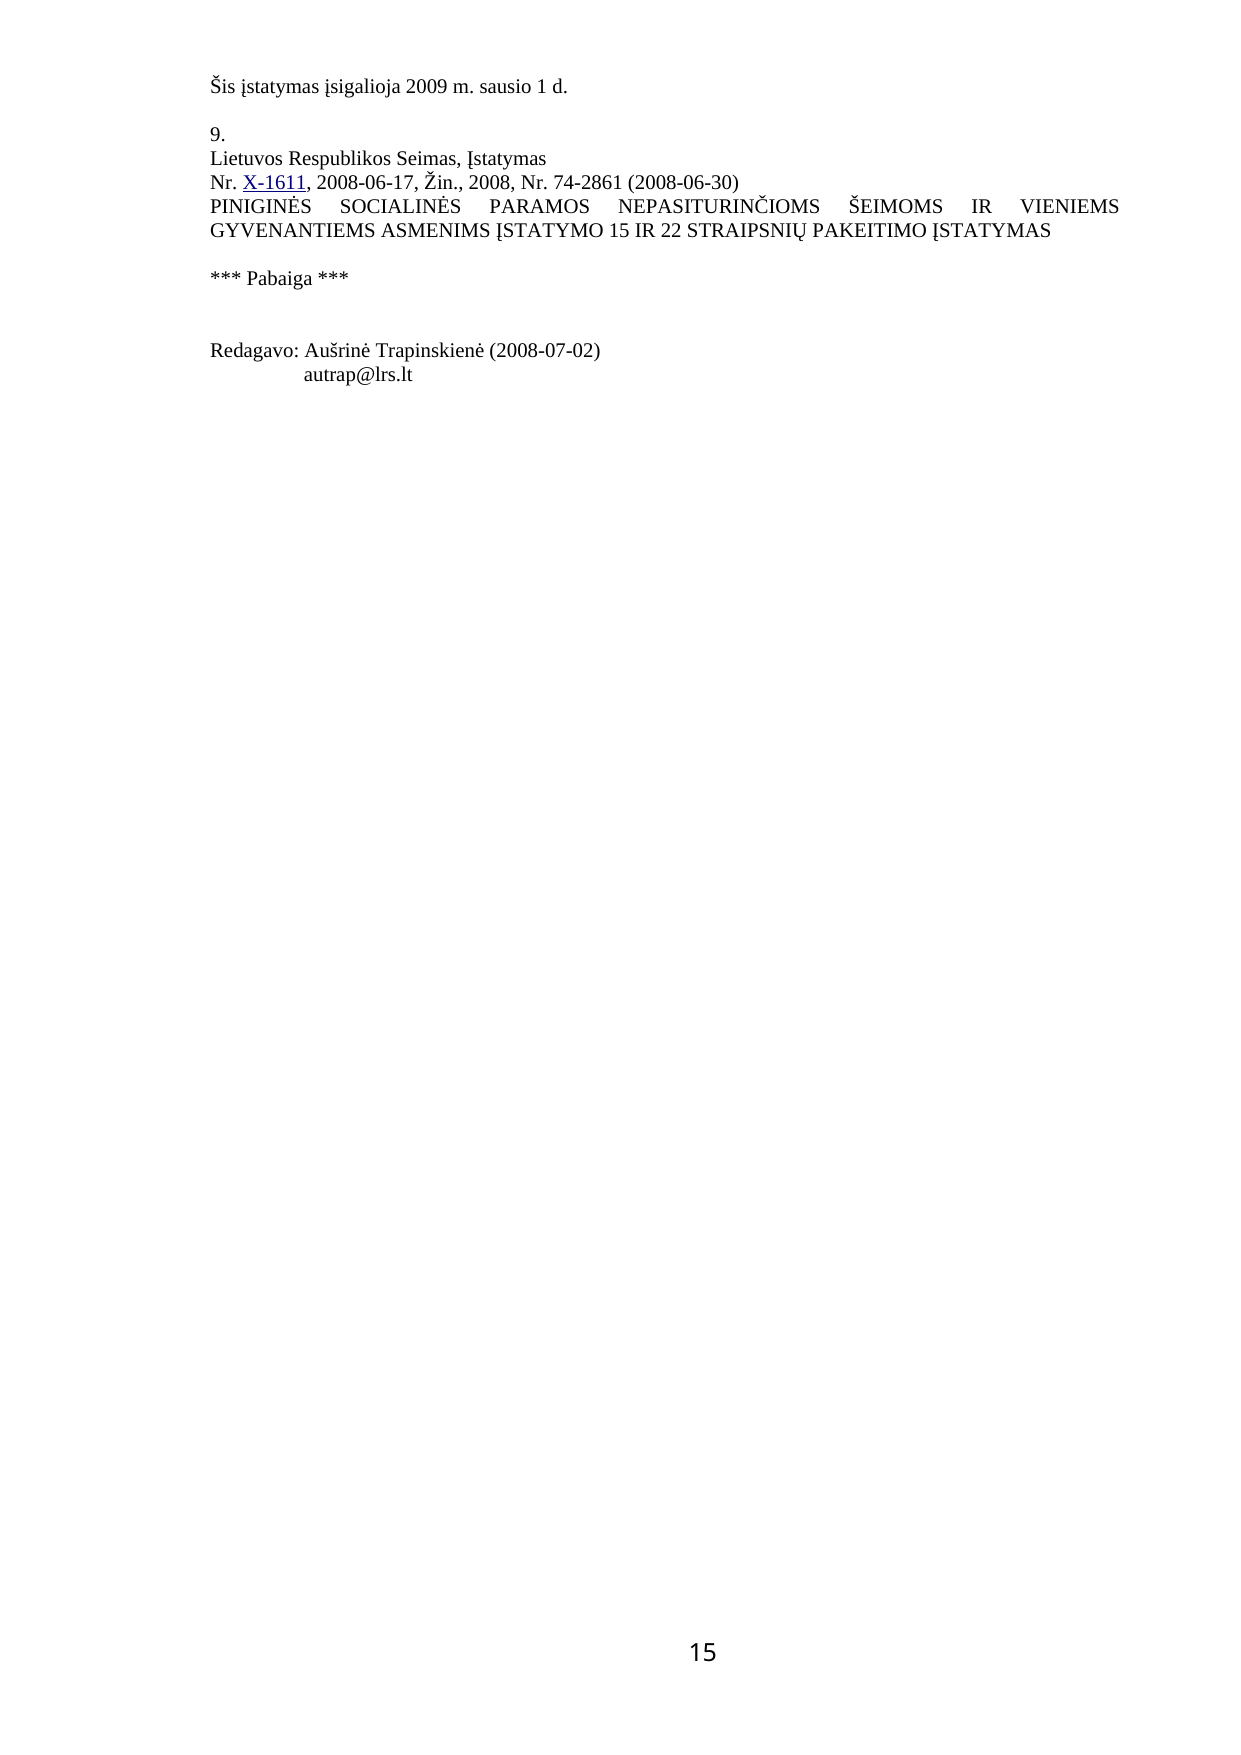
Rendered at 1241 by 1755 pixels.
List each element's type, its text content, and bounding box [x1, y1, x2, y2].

text *** Pabaiga *** [210, 266, 1120, 290]
text autrap@lrs.lt [210, 362, 1120, 386]
text Šis įstatymas įsigalioja 2009 m. sausio 1 d. [210, 73, 1120, 98]
text 9. [210, 122, 1120, 146]
text Lietuvos Respublikos Seimas, Įstatymas [210, 146, 1120, 170]
text Nr. X-1611, 2008-06-17, Žin., 2008, Nr. 74-2861 (2008-06-30) [210, 170, 1120, 194]
text Redagavo: Aušrinė Trapinskienė (2008-07-02) [210, 338, 1120, 362]
text PINIGINĖS SOCIALINĖS PARAMOS NEPASITURINČIOMS ŠEIMOMS IR VIENIEMS GYVENANTIEMS ASMENIMS ĮSTATYMO 15 IR 22 STRAIPSNIŲ PAKEITIMO ĮSTATYMAS [210, 194, 1120, 242]
